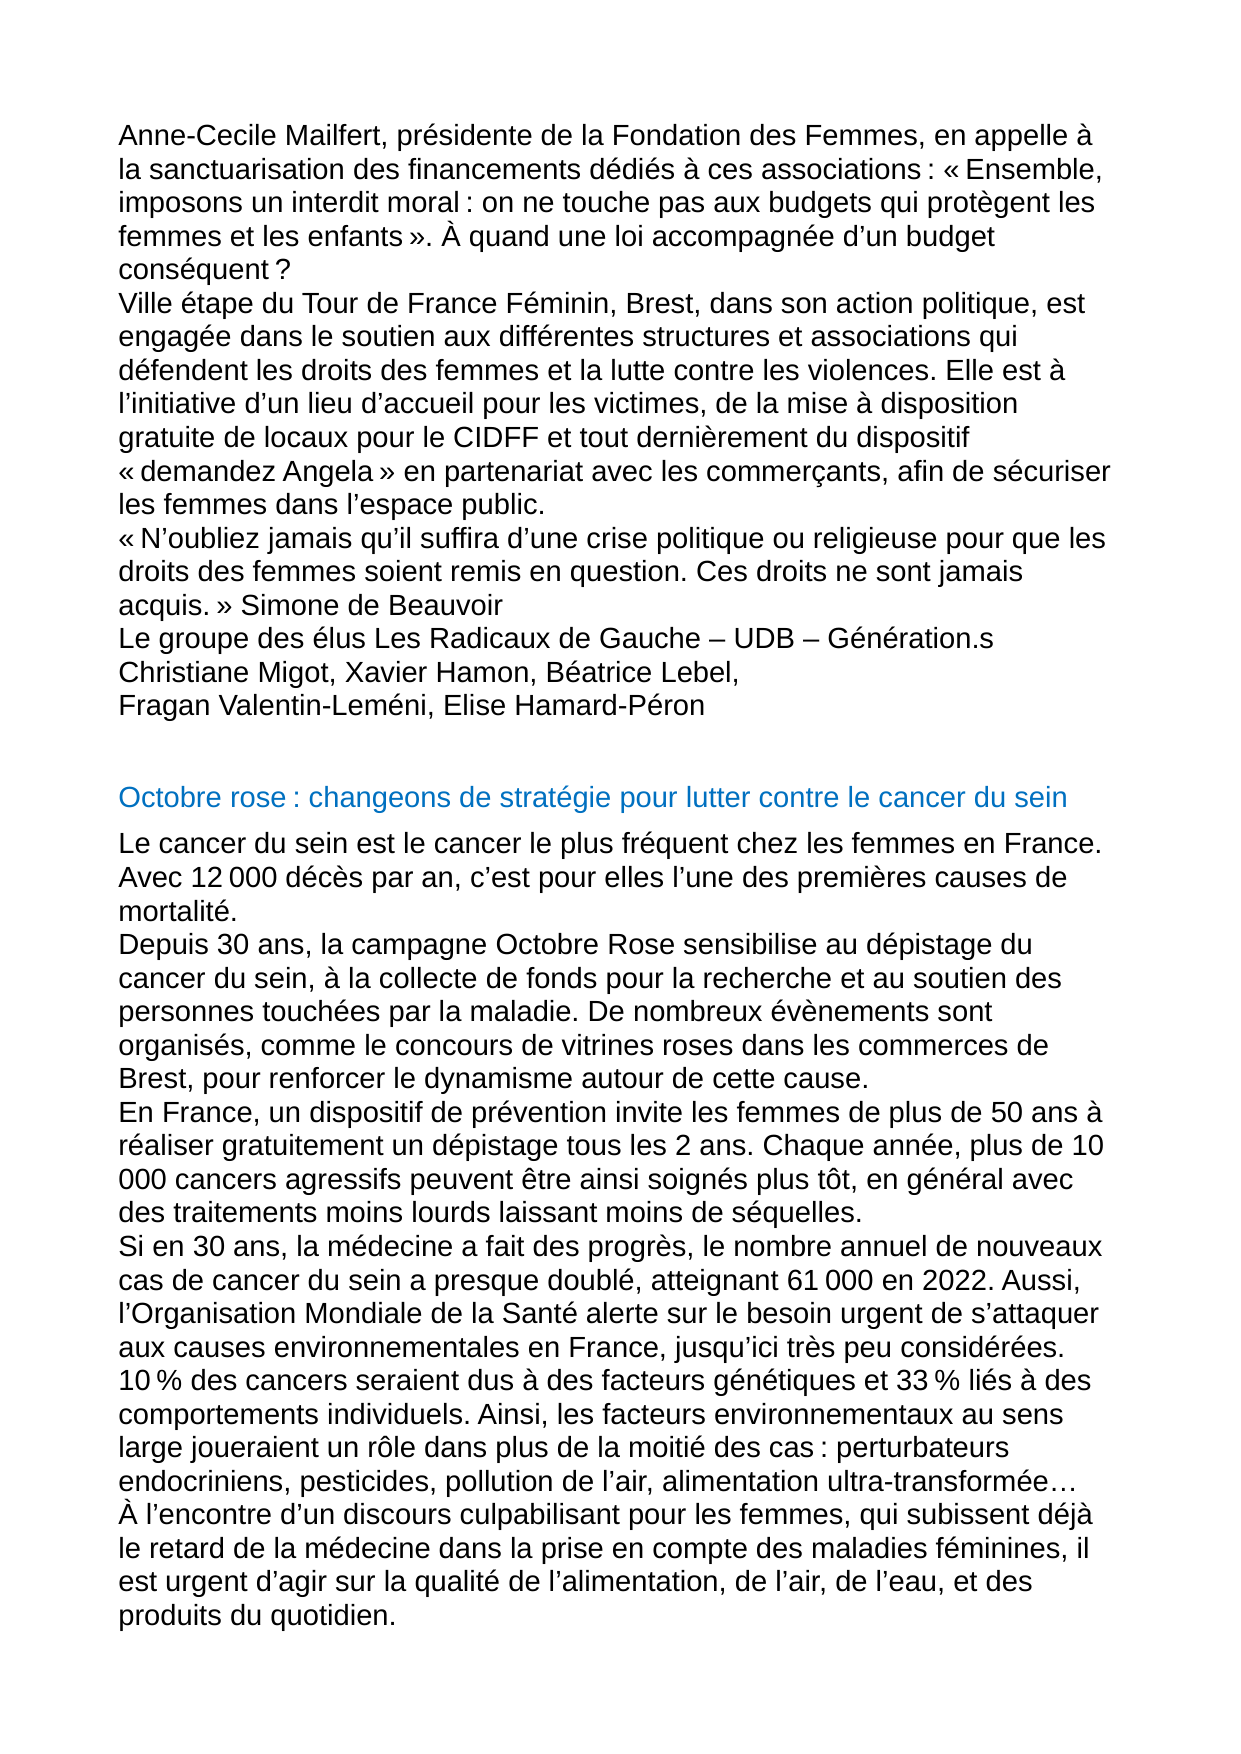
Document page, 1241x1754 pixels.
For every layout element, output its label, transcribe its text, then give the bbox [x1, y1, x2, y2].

text Ville étape du Tour de France Féminin, Brest, dans son action politique, est engagée dans le soutien aux différentes structures et associations qui défendent les droits des femmes et la lutte contre les violences. Elle est à l’initiative d’un lieu d’accueil pour les victimes, de la mise à disposition gratuite de locaux pour le CIDFF et tout dernièrement du dispositif « demandez Angela » en partenariat avec les commerçants, afin de sécuriser les femmes dans l’espace public. [118, 286, 1122, 521]
text Depuis 30 ans, la campagne Octobre Rose sensibilise au dépistage du cancer du sein, à la collecte de fonds pour la recherche et au soutien des personnes touchées par la maladie. De nombreux évènements sont organisés, comme le concours de vitrines roses dans les commerces de Brest, pour renforcer le dynamisme autour de cette cause. [118, 927, 1122, 1095]
text Le cancer du sein est le cancer le plus fréquent chez les femmes en France. Avec 12 000 décès par an, c’est pour elles l’une des premières causes de mortalité. [118, 826, 1122, 927]
text En France, un dispositif de prévention invite les femmes de plus de 50 ans à réaliser gratuitement un dépistage tous les 2 ans. Chaque année, plus de 10 000 cancers agressifs peuvent être ainsi soignés plus tôt, en général avec des traitements moins lourds laissant moins de séquelles. [118, 1095, 1122, 1229]
text Anne-Cecile Mailfert, présidente de la Fondation des Femmes, en appelle à la sanctuarisation des financements dédiés à ces associations : « Ensemble, imposons un interdit moral : on ne touche pas aux budgets qui protègent les femmes et les enfants ». À quand une loi accompagnée d’un budget conséquent ? [118, 118, 1122, 286]
text À l’encontre d’un discours culpabilisant pour les femmes, qui subissent déjà le retard de la médecine dans la prise en compte des maladies féminines, il est urgent d’agir sur la qualité de l’alimentation, de l’air, de l’eau, et des produits du quotidien. [118, 1497, 1122, 1631]
text Le groupe des élus Les Radicaux de Gauche – UDB – Génération.s [118, 621, 1122, 655]
text Christiane Migot, Xavier Hamon, Béatrice Lebel, [118, 655, 1122, 688]
text 10 % des cancers seraient dus à des facteurs génétiques et 33 % liés à des comportements individuels. Ainsi, les facteurs environnementaux au sens large joueraient un rôle dans plus de la moitié des cas : perturbateurs endocriniens, pesticides, pollution de l’air, alimentation ultra-transformée… [118, 1363, 1122, 1497]
text Fragan Valentin-Leméni, Elise Hamard-Péron [118, 688, 1122, 722]
subtitle Octobre rose : changeons de stratégie pour lutter contre le cancer du sein [118, 780, 1122, 814]
text « N’oubliez jamais qu’il suffira d’une crise politique ou religieuse pour que les droits des femmes soient remis en question. Ces droits ne sont jamais acquis. » Simone de Beauvoir [118, 521, 1122, 621]
text Si en 30 ans, la médecine a fait des progrès, le nombre annuel de nouveaux cas de cancer du sein a presque doublé, atteignant 61 000 en 2022. Aussi, l’Organisation Mondiale de la Santé alerte sur le besoin urgent de s’attaquer aux causes environnementales en France, jusqu’ici très peu considérées. [118, 1229, 1122, 1363]
